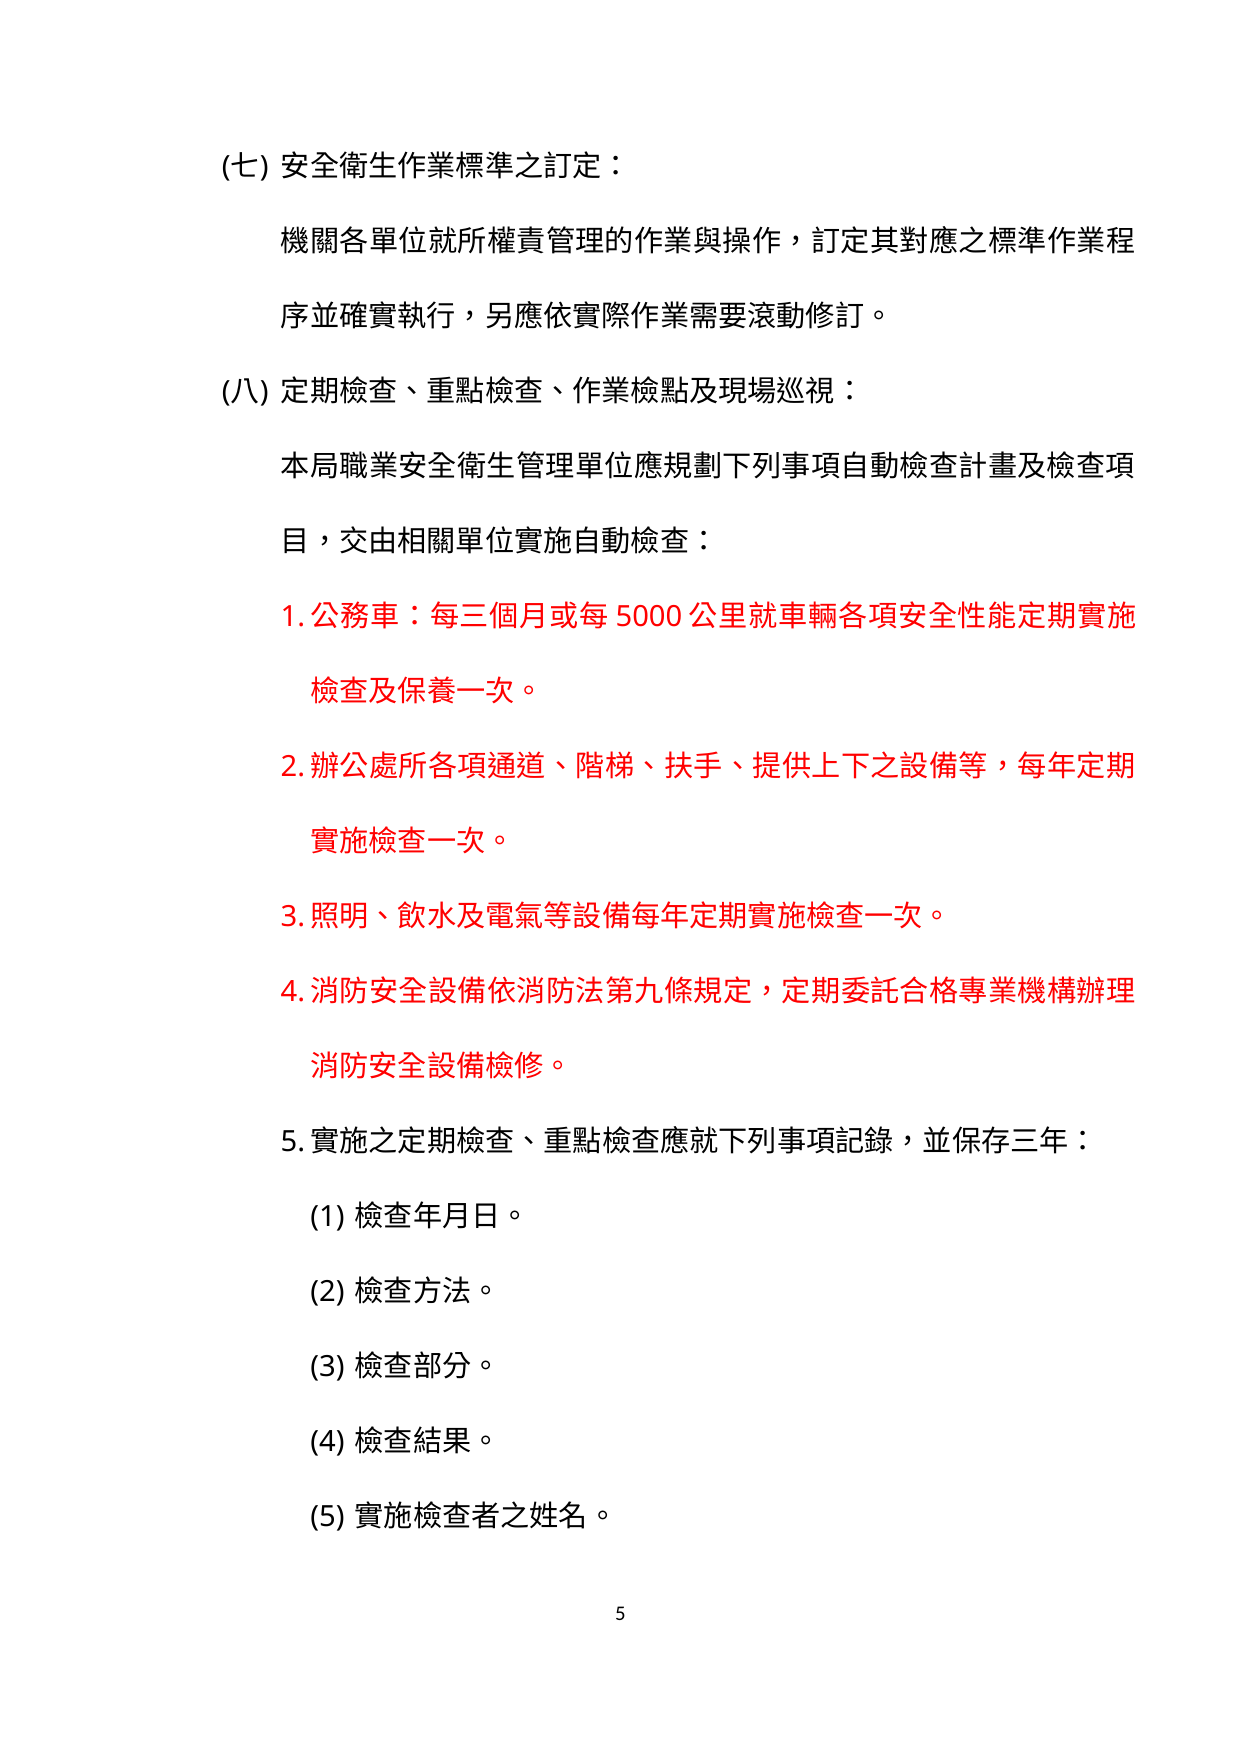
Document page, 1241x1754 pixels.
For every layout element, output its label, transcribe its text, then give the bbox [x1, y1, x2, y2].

list 本局職業安全衛生管理單位應規劃下列事項自動檢查計畫及檢查項目，交由相關單位實施自動檢查： [281, 420, 1137, 570]
list 安全衛生作業標準之訂定： [222, 120, 1137, 195]
list 檢查年月日。 [310, 1170, 1137, 1245]
list 檢查結果。 [310, 1395, 1137, 1470]
list 實施之定期檢查、重點檢查應就下列事項記錄，並保存三年： [280, 1095, 1137, 1170]
list 檢查方法。 [310, 1245, 1137, 1320]
list 實施檢查者之姓名。 [310, 1470, 1137, 1545]
list 公務車：每三個月或每5000公里就車輛各項安全性能定期實施檢查及保養一次。 [280, 570, 1137, 720]
list 定期檢查、重點檢查、作業檢點及現場巡視： [222, 345, 1137, 420]
list 機關各單位就所權責管理的作業與操作，訂定其對應之標準作業程序並確實執行，另應依實際作業需要滾動修訂。 [281, 195, 1137, 345]
list 辦公處所各項通道、階梯、扶手、提供上下之設備等，每年定期實施檢查一次。 [280, 720, 1137, 870]
list 檢查部分。 [310, 1320, 1137, 1395]
list 照明、飲水及電氣等設備每年定期實施檢查一次。 [280, 870, 1137, 945]
list 消防安全設備依消防法第九條規定，定期委託合格專業機構辦理消防安全設備檢修。 [280, 945, 1137, 1095]
